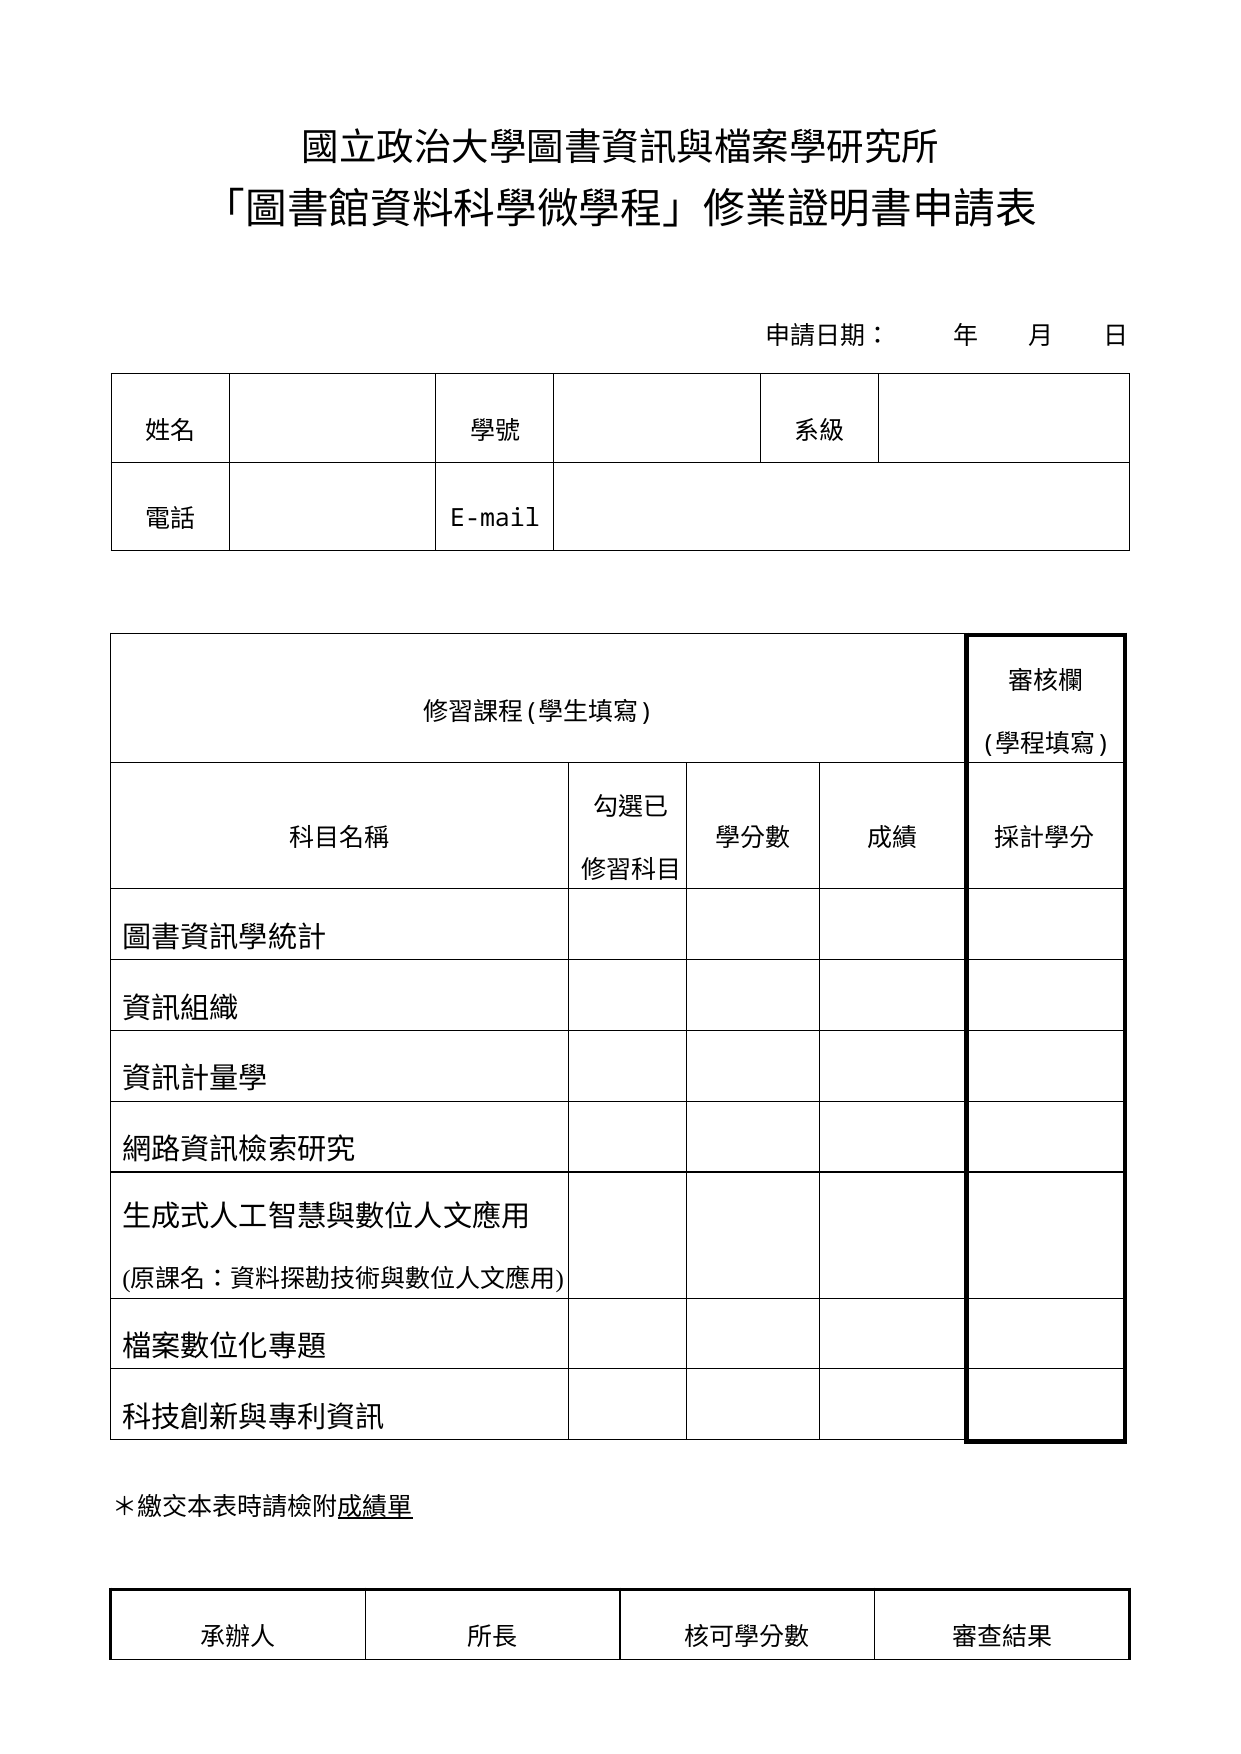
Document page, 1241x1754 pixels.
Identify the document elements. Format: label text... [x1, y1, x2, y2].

table_header [554, 374, 760, 462]
table_cell [820, 1173, 964, 1297]
table_cell [969, 1369, 1123, 1439]
text ＊繳交本表時請檢附成績單 [112, 1463, 1128, 1525]
table_cell [969, 1102, 1123, 1171]
table_header [879, 374, 1129, 462]
table_cell 電話 [112, 463, 229, 550]
table_header 修習課程(學生填寫) [111, 634, 964, 762]
table_cell 資訊計量學 [111, 1031, 568, 1101]
table_cell [687, 889, 819, 959]
table_cell 圖書資訊學統計 [111, 889, 568, 959]
table_cell [969, 960, 1123, 1030]
table_cell [569, 1369, 686, 1439]
table_cell 學分數 [687, 763, 819, 888]
table_cell [969, 889, 1123, 959]
table_header 系級 [761, 374, 878, 462]
table_cell [569, 960, 686, 1030]
table_cell [687, 1369, 819, 1439]
table_cell [687, 1031, 819, 1101]
table_cell [687, 1299, 819, 1368]
table_cell [820, 1102, 964, 1171]
table_cell [687, 960, 819, 1030]
table_header 學號 [436, 374, 553, 462]
table_cell [820, 1369, 964, 1439]
table_cell 勾選已 修習科目 [569, 763, 686, 888]
table_header [230, 374, 435, 462]
text 國立政治大學圖書資訊與檔案學研究所 [112, 111, 1128, 173]
table_cell [569, 889, 686, 959]
table_cell [969, 1173, 1123, 1297]
table_header 核可學分數 [621, 1591, 874, 1658]
table_cell [569, 1173, 686, 1297]
table_header 所長 [366, 1591, 619, 1658]
text 申請日期： 年 月 日 [112, 292, 1128, 354]
table_cell E-mail [436, 463, 553, 550]
table_cell [820, 960, 964, 1030]
table_cell 成績 [820, 763, 964, 888]
table_cell [569, 1299, 686, 1368]
text 「圖書館資料科學微學程」修業證明書申請表 [112, 173, 1128, 236]
table_cell [820, 1031, 964, 1101]
table_cell 生成式人工智慧與數位人文應用 (原課名：資料探勘技術與數位人文應用) [111, 1173, 568, 1297]
table_cell 網路資訊檢索研究 [111, 1102, 568, 1171]
table_cell 科目名稱 [111, 763, 568, 888]
table_header 承辦人 [112, 1591, 365, 1658]
table_cell [687, 1173, 819, 1297]
table_cell [820, 1299, 964, 1368]
table_header 姓名 [112, 374, 229, 462]
table_cell [569, 1031, 686, 1101]
table_cell 科技創新與專利資訊 [111, 1369, 568, 1439]
table_cell 資訊組織 [111, 960, 568, 1030]
table_cell [569, 1102, 686, 1171]
table_header 審查結果 [875, 1591, 1128, 1658]
table_cell [554, 463, 1129, 550]
table_cell [969, 1031, 1123, 1101]
table_cell [820, 889, 964, 959]
table_cell [969, 1299, 1123, 1368]
table_cell [687, 1102, 819, 1171]
table_cell 採計學分 [969, 763, 1123, 888]
table_header 審核欄 (學程填寫) [969, 637, 1123, 762]
table_cell 檔案數位化專題 [111, 1299, 568, 1368]
table_cell [230, 463, 435, 550]
